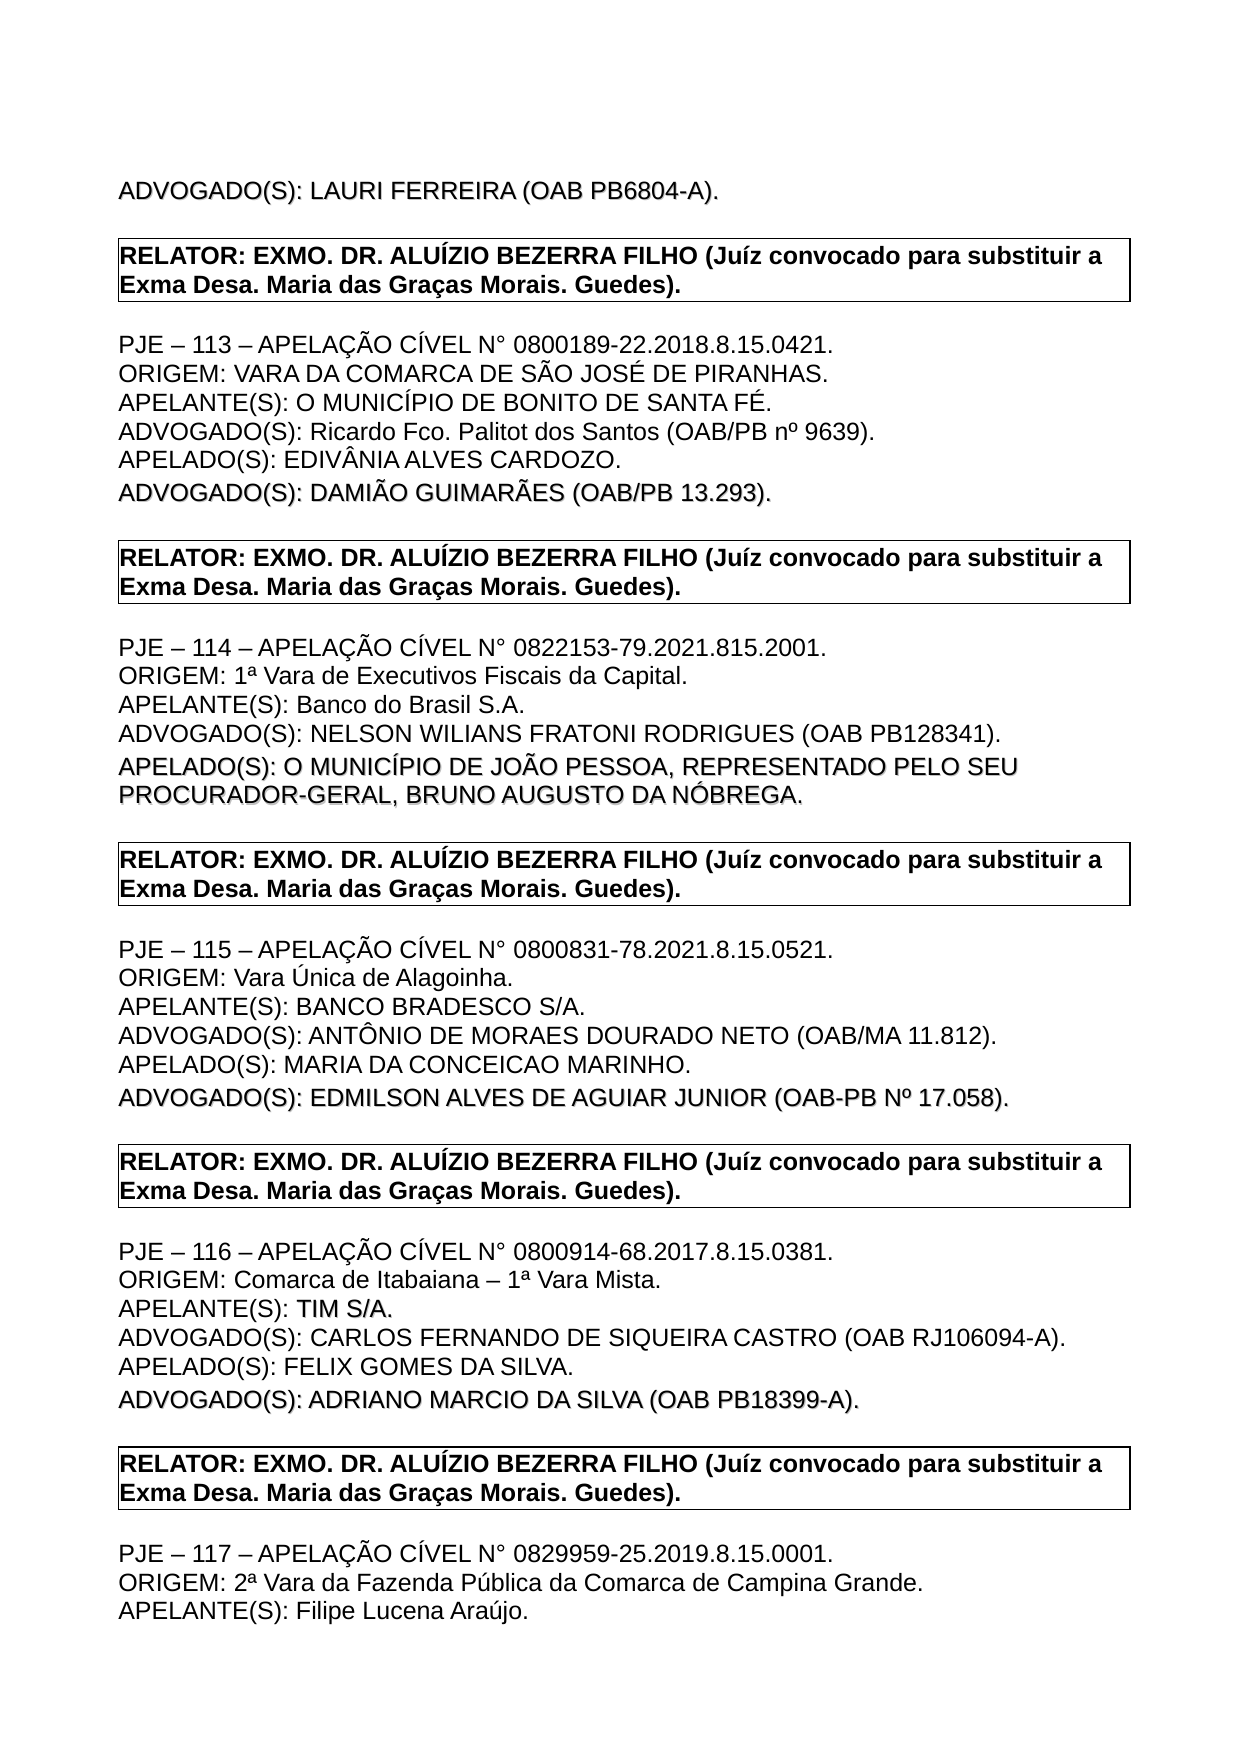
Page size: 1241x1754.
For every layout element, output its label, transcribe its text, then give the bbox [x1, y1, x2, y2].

text APELADO(S): MARIA DA CONCEICAO MARINHO. [118, 1050, 1122, 1078]
text ADVOGADO(S): DAMIÃO GUIMARÃES (OAB/PB 13.293). [118, 478, 1131, 507]
text ADVOGADO(S): NELSON WILIANS FRATONI RODRIGUES (OAB PB128341). [118, 719, 1122, 748]
text RELATOR: EXMO. DR. ALUÍZIO BEZERRA FILHO (Juíz convocado para substituir a Exma Desa. Maria das Graças Morais. Guedes). [119, 843, 1129, 905]
text PJE – 114 – APELAÇÃO CÍVEL N° 0822153-79.2021.815.2001. [118, 633, 1122, 661]
text ORIGEM: Comarca de Itabaiana – 1ª Vara Mista. [118, 1266, 1122, 1294]
text APELANTE(S): Banco do Brasil S.A. [118, 690, 1122, 719]
text RELATOR: EXMO. DR. ALUÍZIO BEZERRA FILHO (Juíz convocado para substituir a Exma Desa. Maria das Graças Morais. Guedes). [119, 541, 1129, 603]
text ADVOGADO(S): CARLOS FERNANDO DE SIQUEIRA CASTRO (OAB RJ106094-A). [118, 1323, 1122, 1352]
text ADVOGADO(S): ADRIANO MARCIO DA SILVA (OAB PB18399-A). [118, 1385, 1131, 1413]
text APELANTE(S): TIM S/A. [118, 1294, 1122, 1323]
text ADVOGADO(S): EDMILSON ALVES DE AGUIAR JUNIOR (OAB-PB Nº 17.058). [118, 1083, 1131, 1111]
text APELADO(S): EDIVÂNIA ALVES CARDOZO. [118, 446, 1122, 474]
text RELATOR: EXMO. DR. ALUÍZIO BEZERRA FILHO (Juíz convocado para substituir a Exma Desa. Maria das Graças Morais. Guedes). [119, 1145, 1129, 1207]
text PJE – 113 – APELAÇÃO CÍVEL N° 0800189-22.2018.8.15.0421. [118, 331, 1122, 359]
text RELATOR: EXMO. DR. ALUÍZIO BEZERRA FILHO (Juíz convocado para substituir a Exma Desa. Maria das Graças Morais. Guedes). [119, 239, 1129, 301]
text ADVOGADO(S): ANTÔNIO DE MORAES DOURADO NETO (OAB/MA 11.812). [118, 1021, 1122, 1050]
text ORIGEM: VARA DA COMARCA DE SÃO JOSÉ DE PIRANHAS. [118, 359, 1122, 388]
text PJE – 115 – APELAÇÃO CÍVEL N° 0800831-78.2021.8.15.0521. [118, 935, 1122, 963]
text ADVOGADO(S): Ricardo Fco. Palitot dos Santos (OAB/PB nº 9639). [118, 417, 1122, 446]
text ORIGEM: Vara Única de Alagoinha. [118, 963, 1122, 992]
text ADVOGADO(S): LAURI FERREIRA (OAB PB6804-A). [118, 176, 1131, 205]
text RELATOR: EXMO. DR. ALUÍZIO BEZERRA FILHO (Juíz convocado para substituir a Exma Desa. Maria das Graças Morais. Guedes). [119, 1448, 1129, 1509]
text APELANTE(S): BANCO BRADESCO S/A. [118, 992, 1122, 1021]
text PJE – 117 – APELAÇÃO CÍVEL N° 0829959-25.2019.8.15.0001. [118, 1539, 1122, 1568]
text APELADO(S): O MUNICÍPIO DE JOÃO PESSOA, REPRESENTADO PELO SEU PROCURADOR-GERAL, BRUNO AUGUSTO DA NÓBREGA. [118, 752, 1131, 809]
text PJE – 116 – APELAÇÃO CÍVEL N° 0800914-68.2017.8.15.0381. [118, 1237, 1122, 1266]
text APELANTE(S): Filipe Lucena Araújo. [118, 1596, 1122, 1625]
text APELADO(S): FELIX GOMES DA SILVA. [118, 1352, 1122, 1381]
text ORIGEM: 1ª Vara de Executivos Fiscais da Capital. [118, 661, 1122, 690]
text ORIGEM: 2ª Vara da Fazenda Pública da Comarca de Campina Grande. [118, 1568, 1122, 1596]
text APELANTE(S): O MUNICÍPIO DE BONITO DE SANTA FÉ. [118, 388, 1122, 417]
